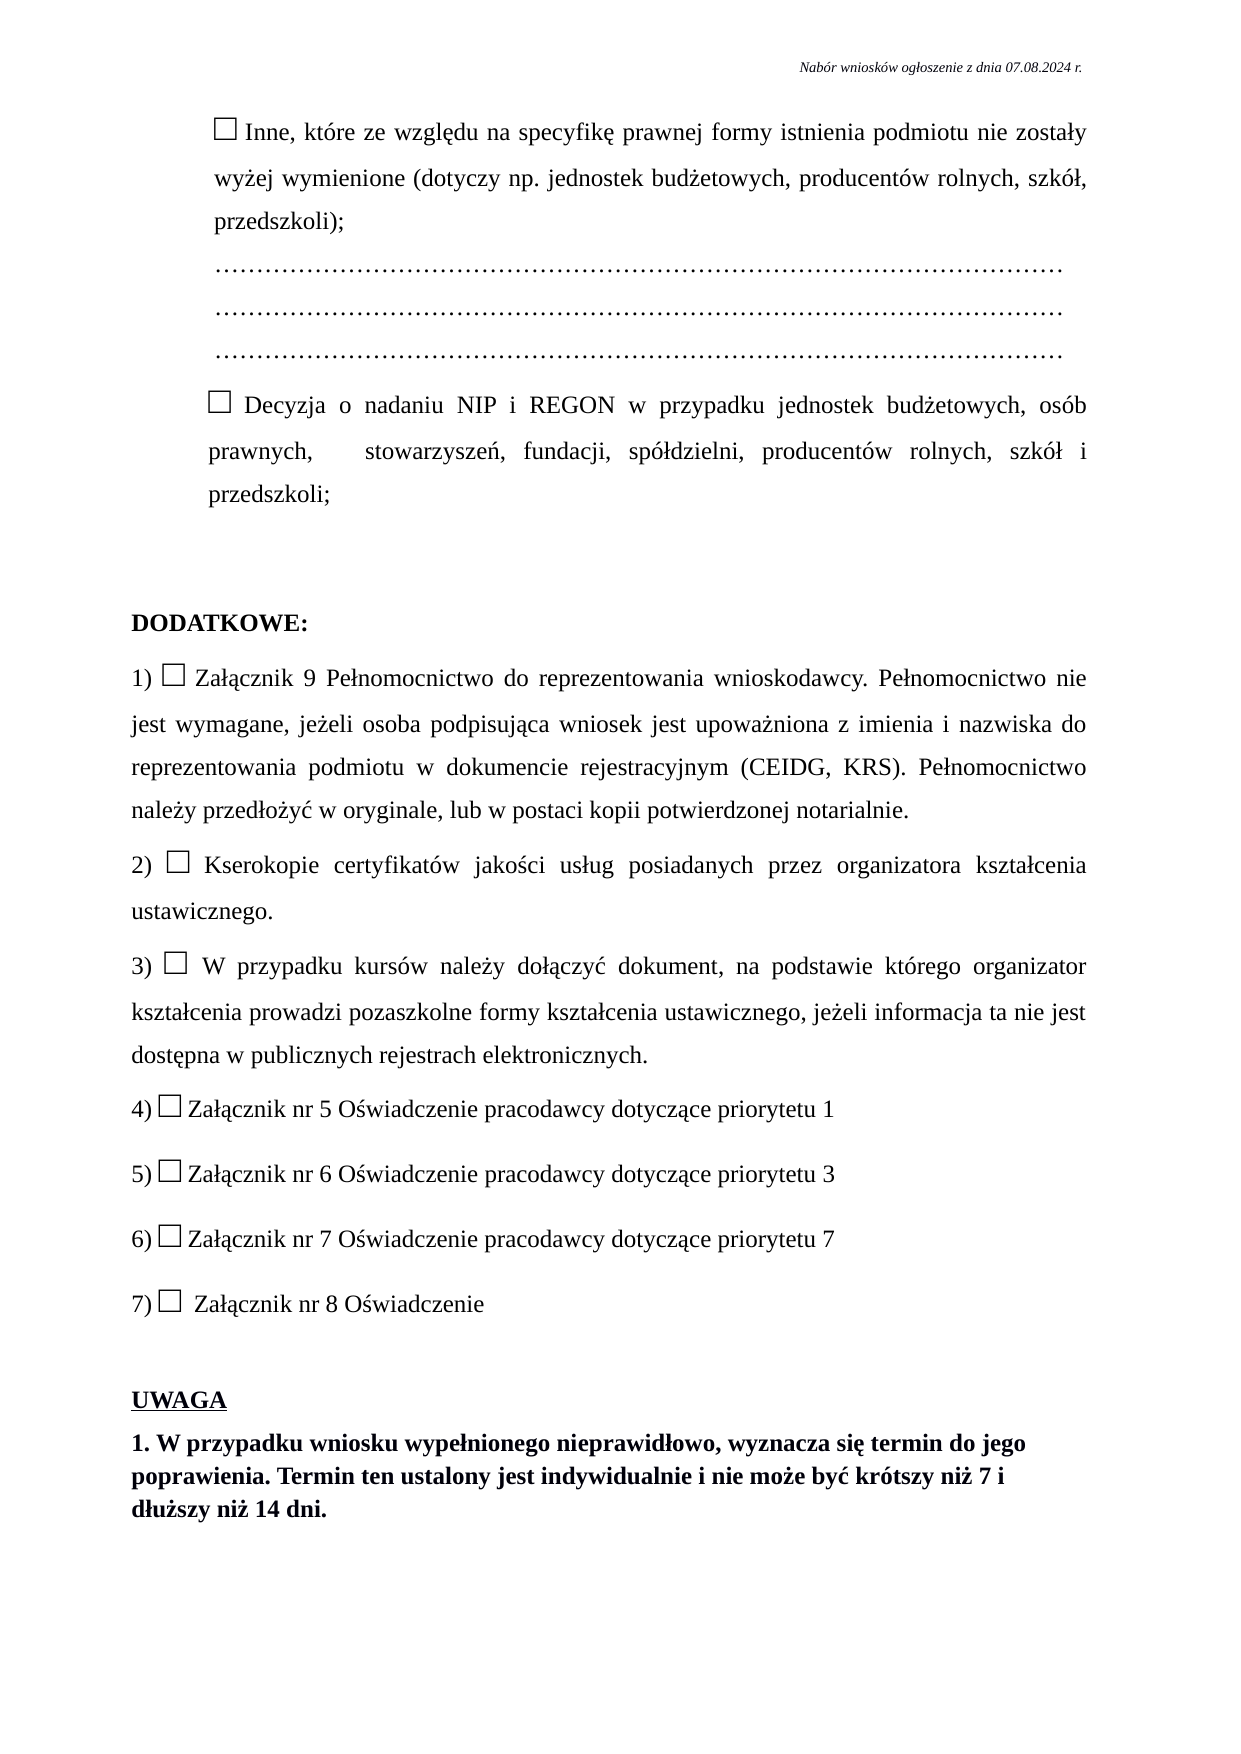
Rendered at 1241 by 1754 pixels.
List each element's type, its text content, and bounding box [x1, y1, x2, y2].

text ……………………………………………………………………………………………………………………………………………………………………………………………………………………………………………………………………………… [214, 249, 1087, 364]
text DODATKOWE: [131, 608, 1087, 637]
list 7) □ Załącznik nr 8 Oświadczenie [131, 1277, 1087, 1320]
text □ Decyzja o nadaniu NIP i REGON w przypadku jednostek budżetowych, osób prawnych, stowarzyszeń, fundacji, spółdzielni, producentów rolnych, szkół i przedszkoli; [208, 378, 1087, 508]
list 2) □ Kserokopie certyfikatów jakości usług posiadanych przez organizatora kształcenia ustawicznego. [131, 838, 1087, 925]
list 4) □ Załącznik nr 5 Oświadczenie pracodawcy dotyczące priorytetu 1 [131, 1083, 1087, 1126]
list 6) □ Załącznik nr 7 Oświadczenie pracodawcy dotyczące priorytetu 7 [131, 1212, 1087, 1255]
list 1) □ Załącznik 9 Pełnomocnictwo do reprezentowania wnioskodawcy. Pełnomocnictwo nie jest wymagane, jeżeli osoba podpisująca wniosek jest upoważniona z imienia i nazwiska do reprezentowania podmiotu w dokumencie rejestracyjnym (CEIDG, KRS). Pełnomocnictwo należy przedłożyć w oryginale, lub w postaci kopii potwierdzonej notarialnie. [131, 652, 1087, 824]
list 3) □ W przypadku kursów należy dołączyć dokument, na podstawie którego organizator kształcenia prowadzi pozaszkolne formy kształcenia ustawicznego, jeżeli informacja ta nie jest dostępna w publicznych rejestrach elektronicznych. [131, 939, 1087, 1068]
list 5) □ Załącznik nr 6 Oświadczenie pracodawcy dotyczące priorytetu 3 [131, 1148, 1087, 1191]
list UWAGA [131, 1385, 1087, 1413]
list 1. W przypadku wniosku wypełnionego nieprawidłowo, wyznacza się termin do jego poprawienia. Termin ten ustalony jest indywidualnie i nie może być krótszy niż 7 i dłuższy niż 14 dni. [131, 1428, 1087, 1523]
text □ Inne, które ze względu na specyfikę prawnej formy istnienia podmiotu nie zostały wyżej wymienione (dotyczy np. jednostek budżetowych, producentów rolnych, szkół, przedszkoli); [214, 105, 1087, 235]
